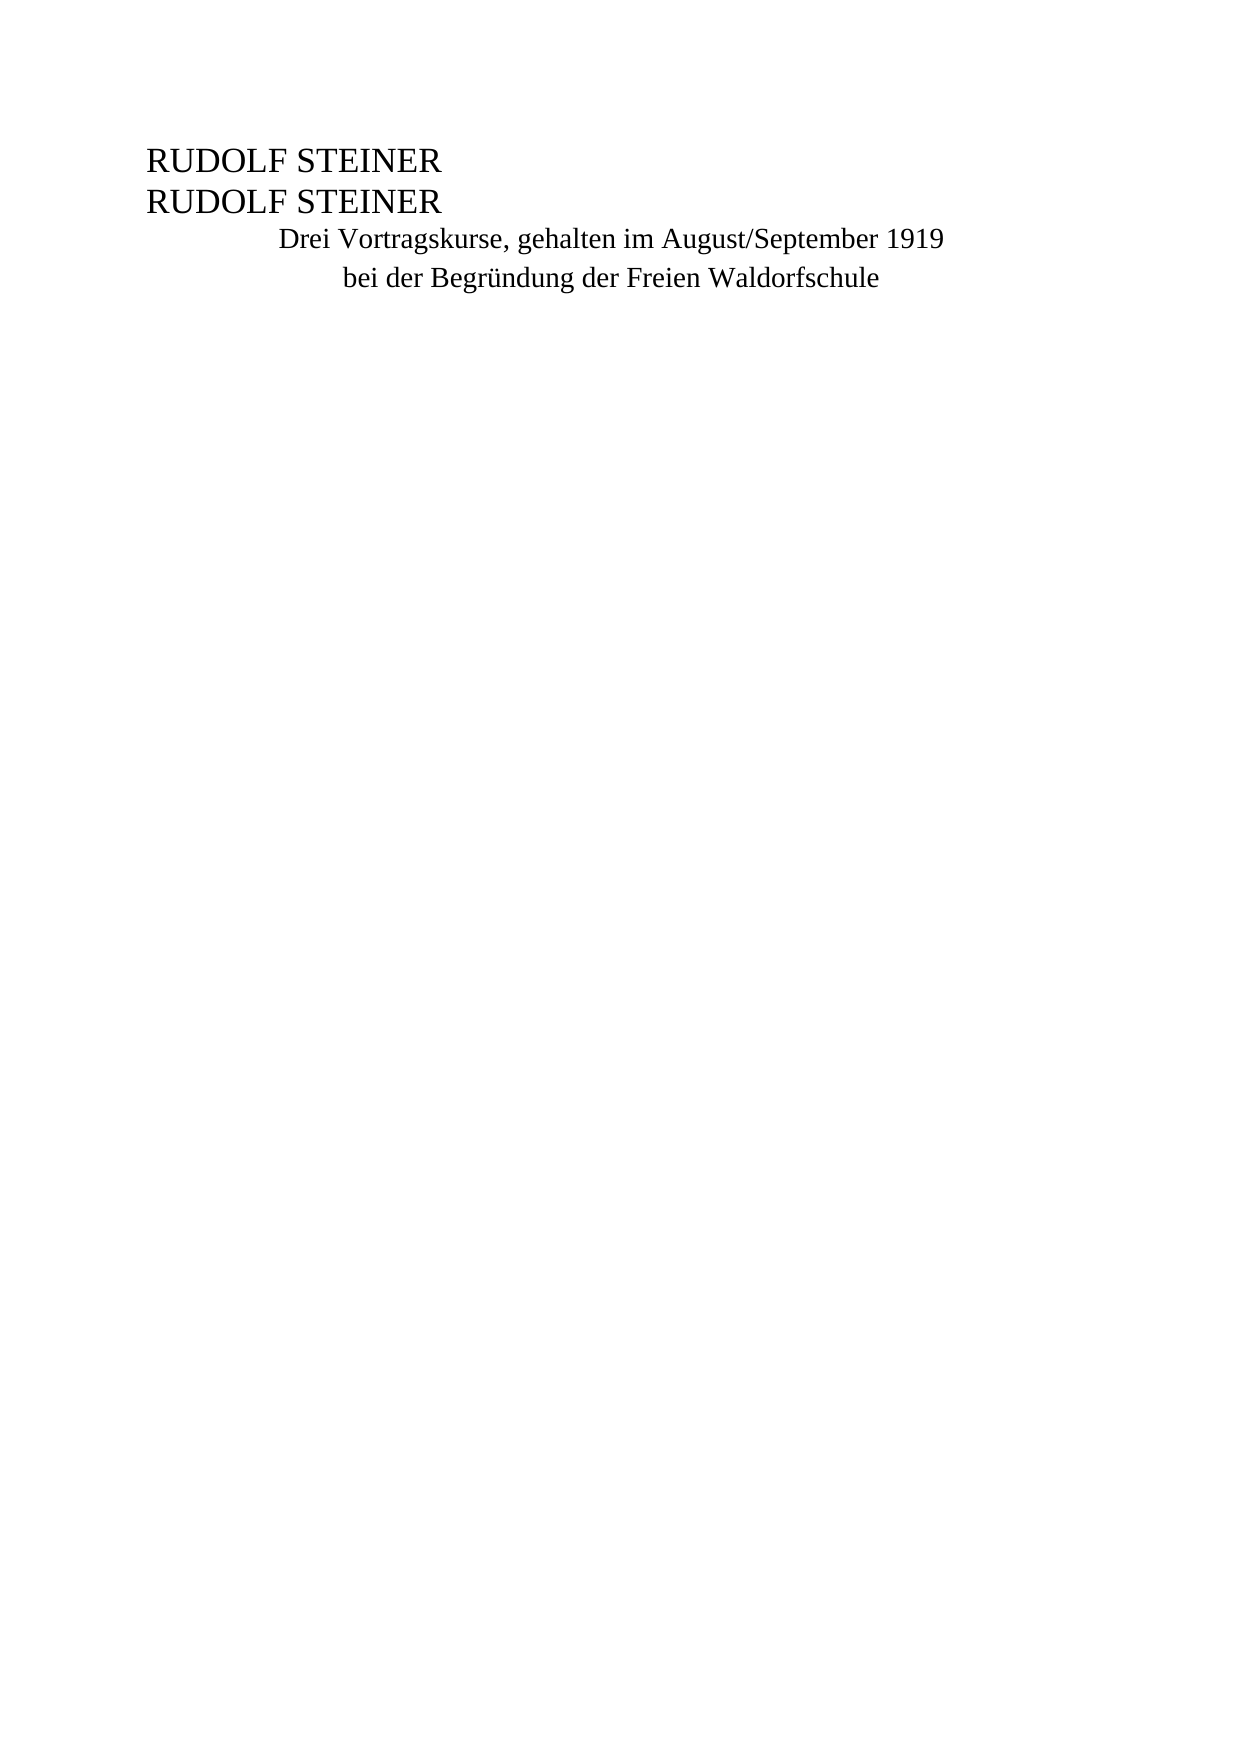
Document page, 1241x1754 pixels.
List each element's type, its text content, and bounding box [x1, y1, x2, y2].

text Drei Vortragskurse, gehalten im August/September 1919 bei der Begründung der Freien Waldorfschule [146, 221, 1077, 293]
